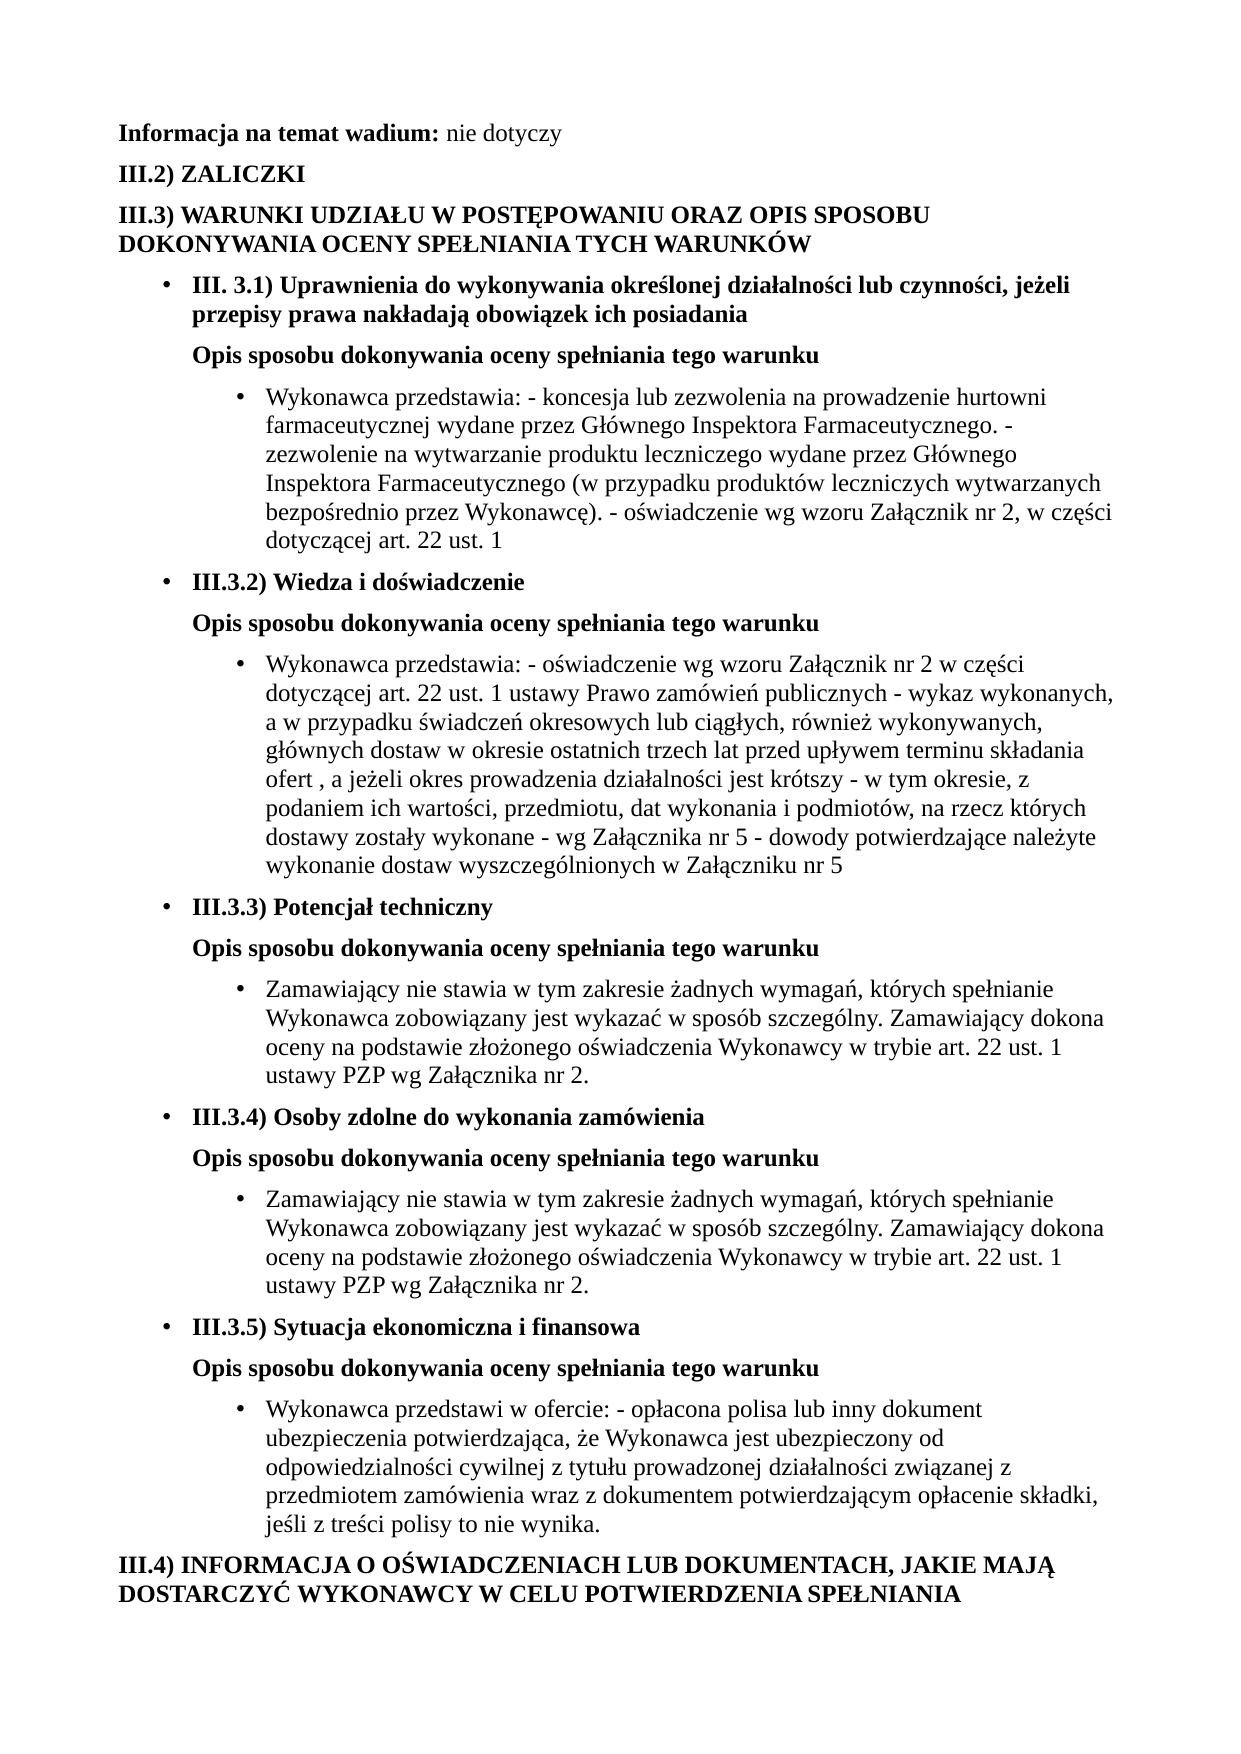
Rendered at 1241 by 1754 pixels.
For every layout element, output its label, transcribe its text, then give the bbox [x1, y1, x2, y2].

list Opis sposobu dokonywania oceny spełniania tego warunku [162, 933, 1122, 962]
list Opis sposobu dokonywania oceny spełniania tego warunku [162, 1143, 1122, 1172]
list Opis sposobu dokonywania oceny spełniania tego warunku [162, 608, 1122, 637]
text Informacja na temat wadium: nie dotyczy [118, 118, 1122, 147]
list III.3.3) Potencjał techniczny [162, 892, 1122, 921]
list III.3.4) Osoby zdolne do wykonania zamówienia [162, 1102, 1122, 1131]
list Wykonawca przedstawia: - koncesja lub zezwolenia na prowadzenie hurtowni farmaceutycznej wydane przez Głównego Inspektora Farmaceutycznego. - zezwolenie na wytwarzanie produktu leczniczego wydane przez Głównego Inspektora Farmaceutycznego (w przypadku produktów leczniczych wytwarzanych bezpośrednio przez Wykonawcę). - oświadczenie wg wzoru Załącznik nr 2, w części dotyczącej art. 22 ust. 1 [236, 382, 1122, 554]
list Zamawiający nie stawia w tym zakresie żadnych wymagań, których spełnianie Wykonawca zobowiązany jest wykazać w sposób szczególny. Zamawiający dokona oceny na podstawie złożonego oświadczenia Wykonawcy w trybie art. 22 ust. 1 ustawy PZP wg Załącznika nr 2. [236, 1184, 1122, 1299]
text III.2) ZALICZKI [118, 159, 1122, 188]
list III.3.2) Wiedza i doświadczenie [162, 567, 1122, 596]
list Wykonawca przedstawi w ofercie: - opłacona polisa lub inny dokument ubezpieczenia potwierdzająca, że Wykonawca jest ubezpieczony od odpowiedzialności cywilnej z tytułu prowadzonej działalności związanej z przedmiotem zamówienia wraz z dokumentem potwierdzającym opłacenie składki, jeśli z treści polisy to nie wynika. [236, 1394, 1122, 1538]
list Opis sposobu dokonywania oceny spełniania tego warunku [162, 341, 1122, 369]
list Opis sposobu dokonywania oceny spełniania tego warunku [162, 1353, 1122, 1382]
list III.3.5) Sytuacja ekonomiczna i finansowa [162, 1312, 1122, 1341]
text III.4) INFORMACJA O OŚWIADCZENIACH LUB DOKUMENTACH, JAKIE MAJĄ DOSTARCZYĆ WYKONAWCY W CELU POTWIERDZENIA SPEŁNIANIA [118, 1551, 1122, 1608]
list III. 3.1) Uprawnienia do wykonywania określonej działalności lub czynności, jeżeli przepisy prawa nakładają obowiązek ich posiadania [162, 271, 1122, 328]
list Wykonawca przedstawia: - oświadczenie wg wzoru Załącznik nr 2 w części dotyczącej art. 22 ust. 1 ustawy Prawo zamówień publicznych - wykaz wykonanych, a w przypadku świadczeń okresowych lub ciągłych, również wykonywanych, głównych dostaw w okresie ostatnich trzech lat przed upływem terminu składania ofert , a jeżeli okres prowadzenia działalności jest krótszy - w tym okresie, z podaniem ich wartości, przedmiotu, dat wykonania i podmiotów, na rzecz których dostawy zostały wykonane - wg Załącznika nr 5 - dowody potwierdzające należyte wykonanie dostaw wyszczególnionych w Załączniku nr 5 [236, 649, 1122, 879]
text III.3) WARUNKI UDZIAŁU W POSTĘPOWANIU ORAZ OPIS SPOSOBU DOKONYWANIA OCENY SPEŁNIANIA TYCH WARUNKÓW [118, 201, 1122, 258]
list Zamawiający nie stawia w tym zakresie żadnych wymagań, których spełnianie Wykonawca zobowiązany jest wykazać w sposób szczególny. Zamawiający dokona oceny na podstawie złożonego oświadczenia Wykonawcy w trybie art. 22 ust. 1 ustawy PZP wg Załącznika nr 2. [236, 974, 1122, 1089]
